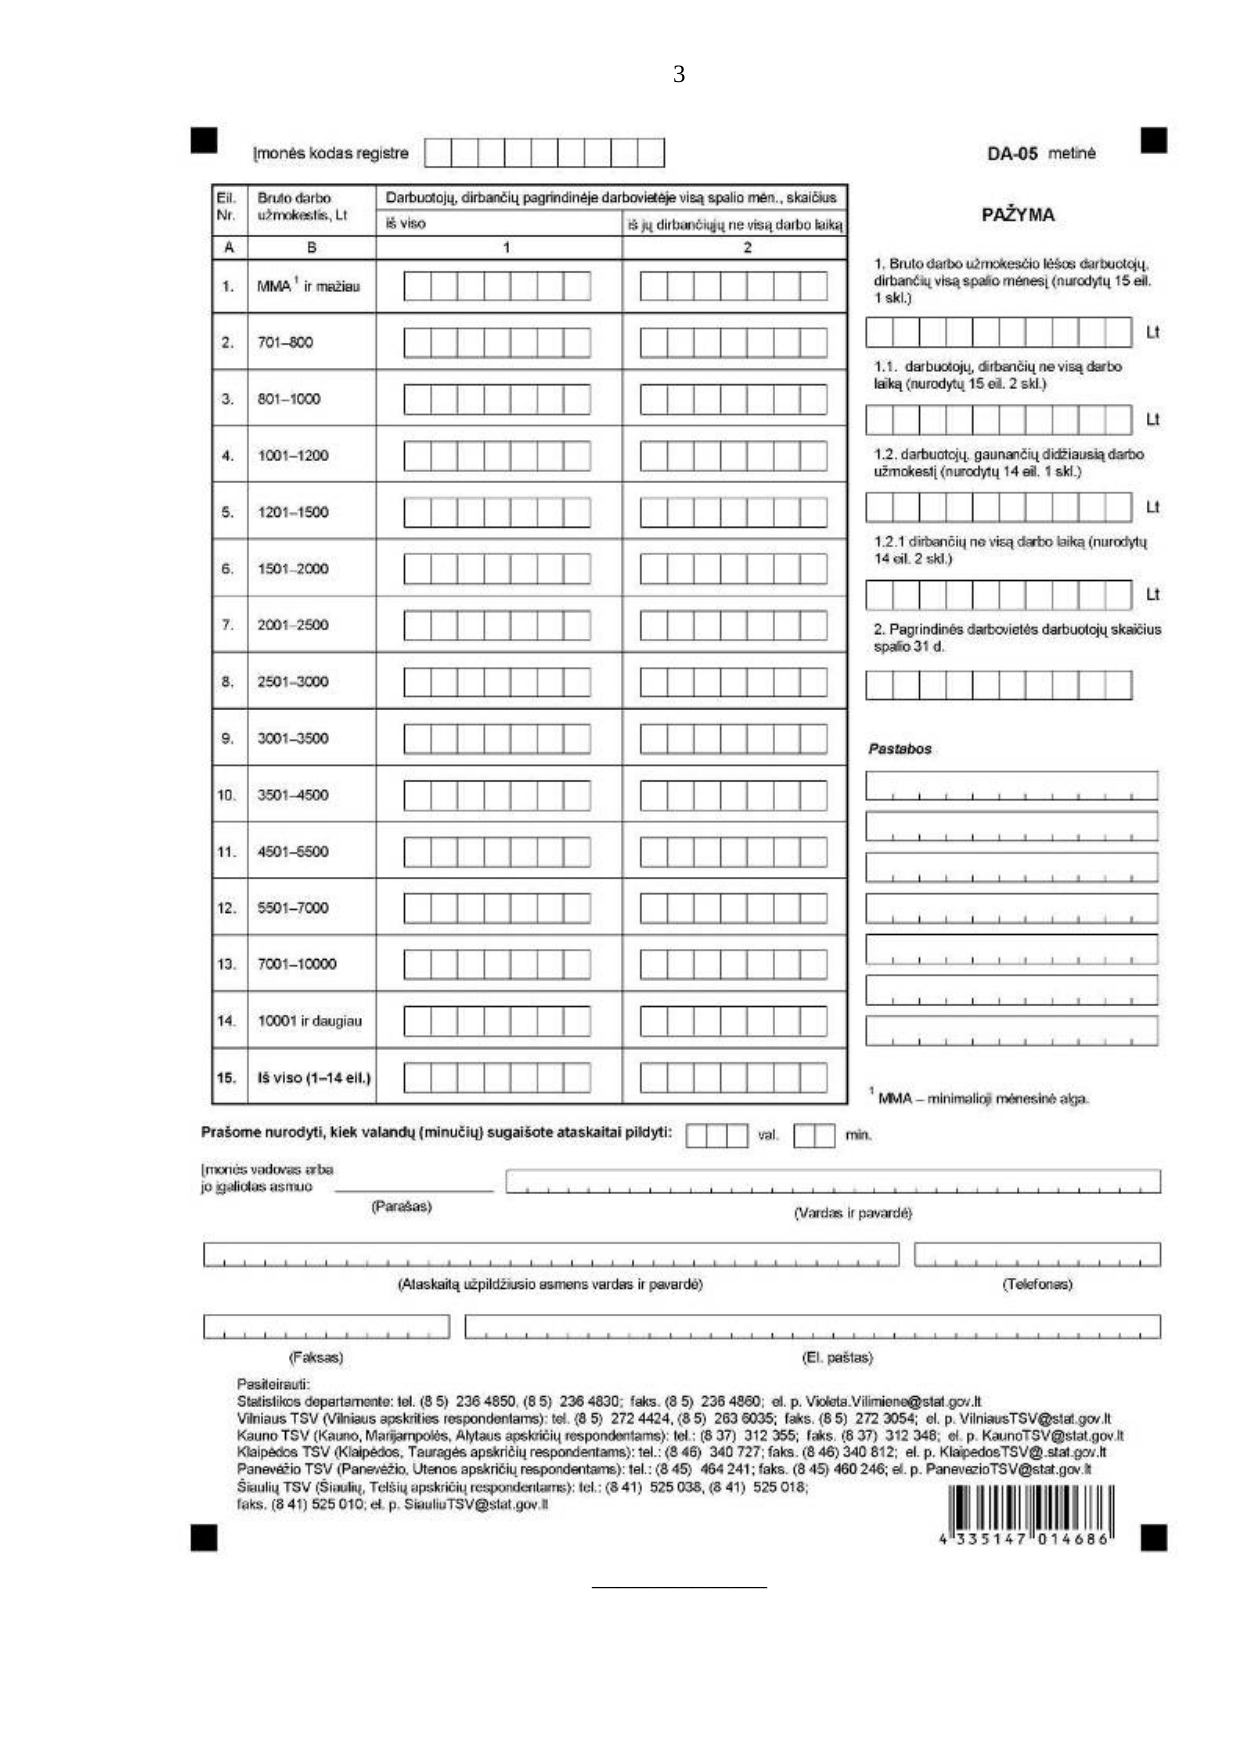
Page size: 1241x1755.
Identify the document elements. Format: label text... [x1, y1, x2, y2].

text ______________ [177, 1562, 1181, 1591]
